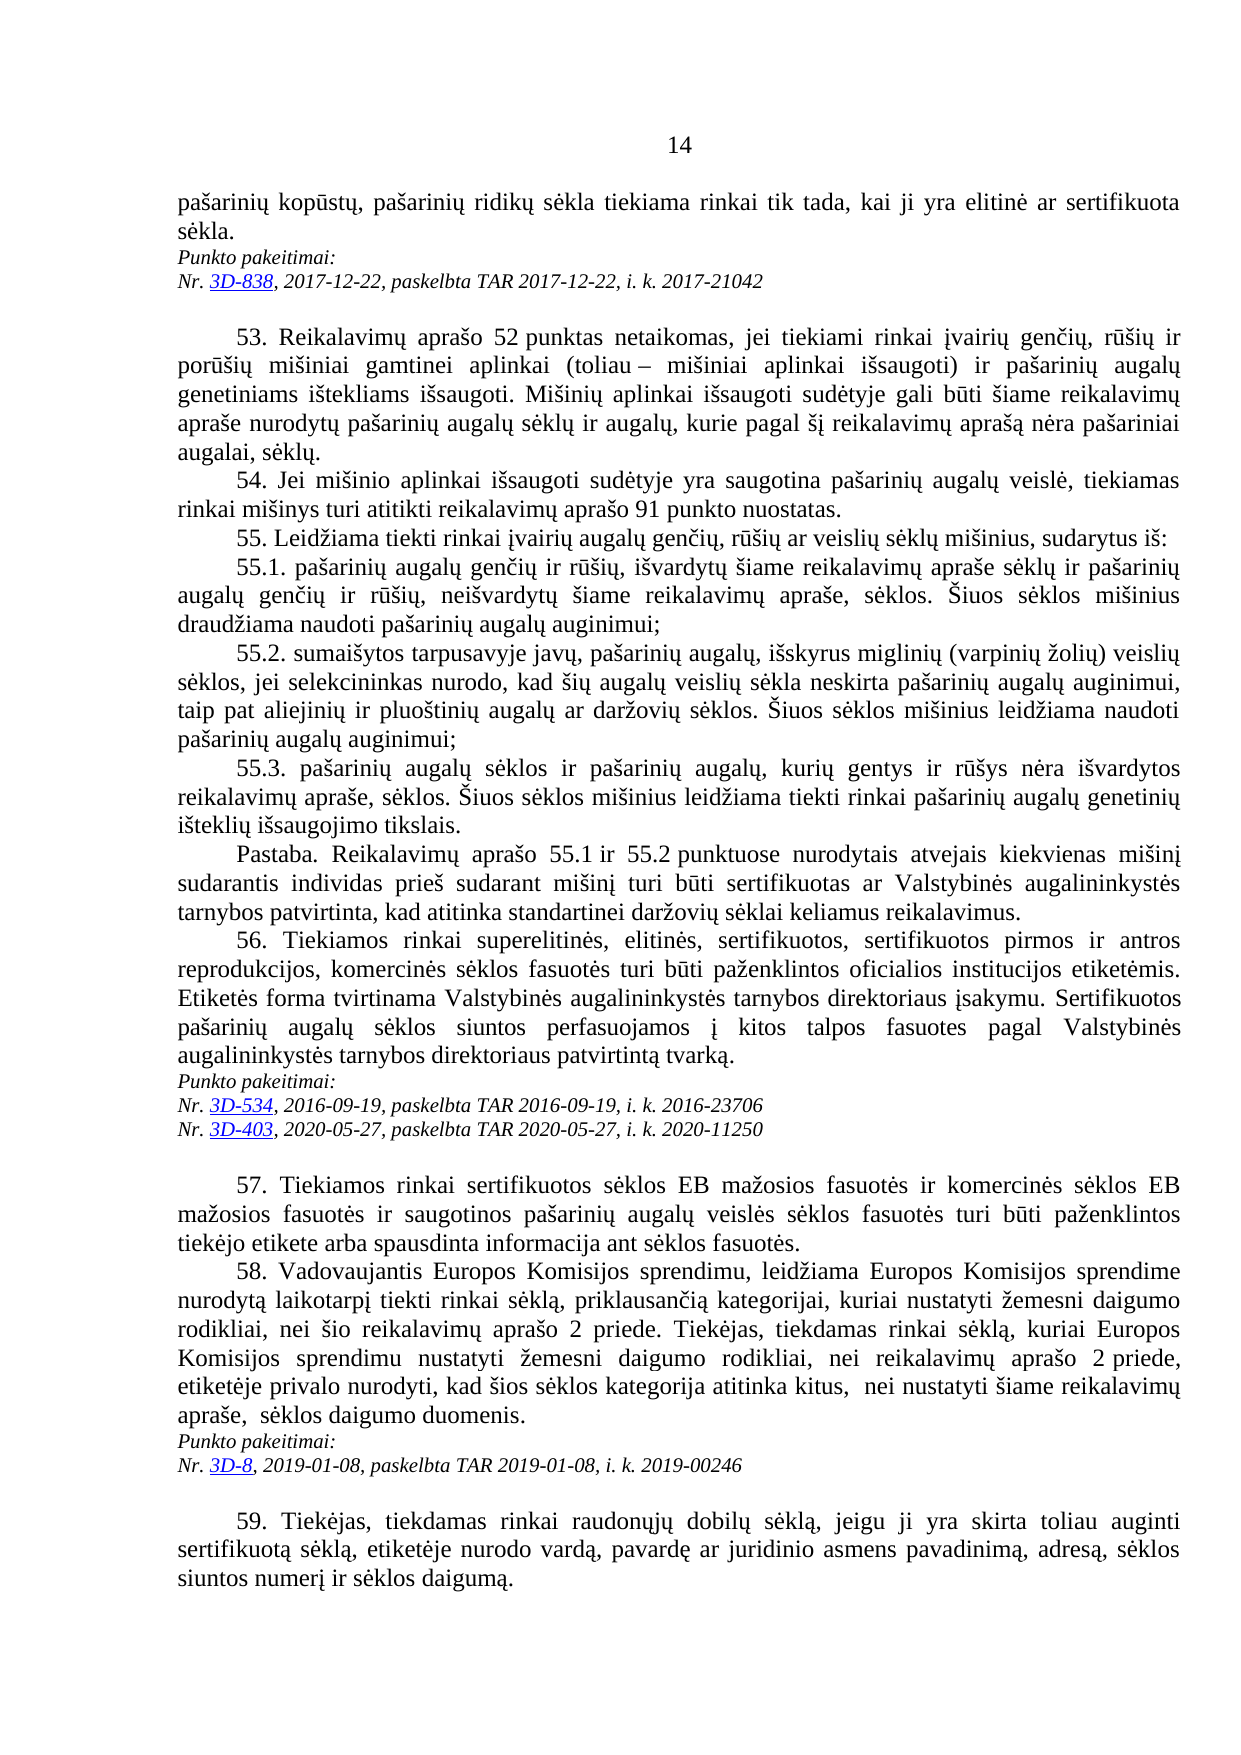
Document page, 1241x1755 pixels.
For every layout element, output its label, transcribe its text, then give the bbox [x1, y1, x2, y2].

text Nr. 3D-534, 2016-09-19, paskelbta TAR 2016-09-19, i. k. 2016-23706 [177, 1093, 1181, 1117]
text 54. Jei mišinio aplinkai išsaugoti sudėtyje yra saugotina pašarinių augalų veislė, tiekiamas rinkai mišinys turi atitikti reikalavimų aprašo 91 punkto nuostatas. [177, 466, 1181, 523]
text Punkto pakeitimai: [177, 1069, 1181, 1093]
text 55.1. pašarinių augalų genčių ir rūšių, išvardytų šiame reikalavimų apraše sėklų ir pašarinių augalų genčių ir rūšių, neišvardytų šiame reikalavimų apraše, sėklos. Šiuos sėklos mišinius draudžiama naudoti pašarinių augalų auginimui; [177, 552, 1181, 638]
text 57. Tiekiamos rinkai sertifikuotos sėklos EB mažosios fasuotės ir komercinės sėklos EB mažosios fasuotės ir saugotinos pašarinių augalų veislės sėklos fasuotės turi būti paženklintos tiekėjo etikete arba spausdinta informacija ant sėklos fasuotės. [177, 1170, 1181, 1256]
text Nr. 3D-403, 2020-05-27, paskelbta TAR 2020-05-27, i. k. 2020-11250 [177, 1117, 1181, 1141]
text 56. Tiekiamos rinkai superelitinės, elitinės, sertifikuotos, sertifikuotos pirmos ir antros reprodukcijos, komercinės sėklos fasuotės turi būti paženklintos oficialios institucijos etiketėmis. Etiketės forma tvirtinama Valstybinės augalininkystės tarnybos direktoriaus įsakymu. Sertifikuotos pašarinių augalų sėklos siuntos perfasuojamos į kitos talpos fasuotes pagal Valstybinės augalininkystės tarnybos direktoriaus patvirtintą tvarką. [177, 926, 1181, 1069]
text Nr. 3D-838, 2017-12-22, paskelbta TAR 2017-12-22, i. k. 2017-21042 [177, 269, 1181, 293]
text 59. Tiekėjas, tiekdamas rinkai raudonųjų dobilų sėklą, jeigu ji yra skirta toliau auginti sertifikuotą sėklą, etiketėje nurodo vardą, pavardę ar juridinio asmens pavadinimą, adresą, sėklos siuntos numerį ir sėklos daigumą. [177, 1506, 1181, 1592]
text pašarinių kopūstų, pašarinių ridikų sėkla tiekiama rinkai tik tada, kai ji yra elitinė ar sertifikuota sėkla. [177, 187, 1181, 245]
text 55. Leidžiama tiekti rinkai įvairių augalų genčių, rūšių ar veislių sėklų mišinius, sudarytus iš: [177, 523, 1181, 552]
text Punkto pakeitimai: [177, 245, 1181, 269]
text 58. Vadovaujantis Europos Komisijos sprendimu, leidžiama Europos Komisijos sprendime nurodytą laikotarpį tiekti rinkai sėklą, priklausančią kategorijai, kuriai nustatyti žemesni daigumo rodikliai, nei šio reikalavimų aprašo 2 priede. Tiekėjas, tiekdamas rinkai sėklą, kuriai Europos Komisijos sprendimu nustatyti žemesni daigumo rodikliai, nei reikalavimų aprašo 2 priede, etiketėje privalo nurodyti, kad šios sėklos kategorija atitinka kitus, nei nustatyti šiame reikalavimų apraše, sėklos daigumo duomenis. [177, 1256, 1181, 1429]
text Punkto pakeitimai: [177, 1429, 1181, 1453]
text 55.3. pašarinių augalų sėklos ir pašarinių augalų, kurių gentys ir rūšys nėra išvardytos reikalavimų apraše, sėklos. Šiuos sėklos mišinius leidžiama tiekti rinkai pašarinių augalų genetinių išteklių išsaugojimo tikslais. [177, 753, 1181, 839]
text Pastaba. Reikalavimų aprašo 55.1 ir 55.2 punktuose nurodytais atvejais kiekvienas mišinį sudarantis individas prieš sudarant mišinį turi būti sertifikuotas ar Valstybinės augalininkystės tarnybos patvirtinta, kad atitinka standartinei daržovių sėklai keliamus reikalavimus. [177, 839, 1181, 926]
text Nr. 3D-8, 2019-01-08, paskelbta TAR 2019-01-08, i. k. 2019-00246 [177, 1453, 1181, 1477]
text 53. Reikalavimų aprašo 52 punktas netaikomas, jei tiekiami rinkai įvairių genčių, rūšių ir porūšių mišiniai gamtinei aplinkai (toliau – mišiniai aplinkai išsaugoti) ir pašarinių augalų genetiniams ištekliams išsaugoti. Mišinių aplinkai išsaugoti sudėtyje gali būti šiame reikalavimų apraše nurodytų pašarinių augalų sėklų ir augalų, kurie pagal šį reikalavimų aprašą nėra pašariniai augalai, sėklų. [177, 322, 1181, 466]
text 55.2. sumaišytos tarpusavyje javų, pašarinių augalų, išskyrus miglinių (varpinių žolių) veislių sėklos, jei selekcininkas nurodo, kad šių augalų veislių sėkla neskirta pašarinių augalų auginimui, taip pat aliejinių ir pluoštinių augalų ar daržovių sėklos. Šiuos sėklos mišinius leidžiama naudoti pašarinių augalų auginimui; [177, 638, 1181, 753]
